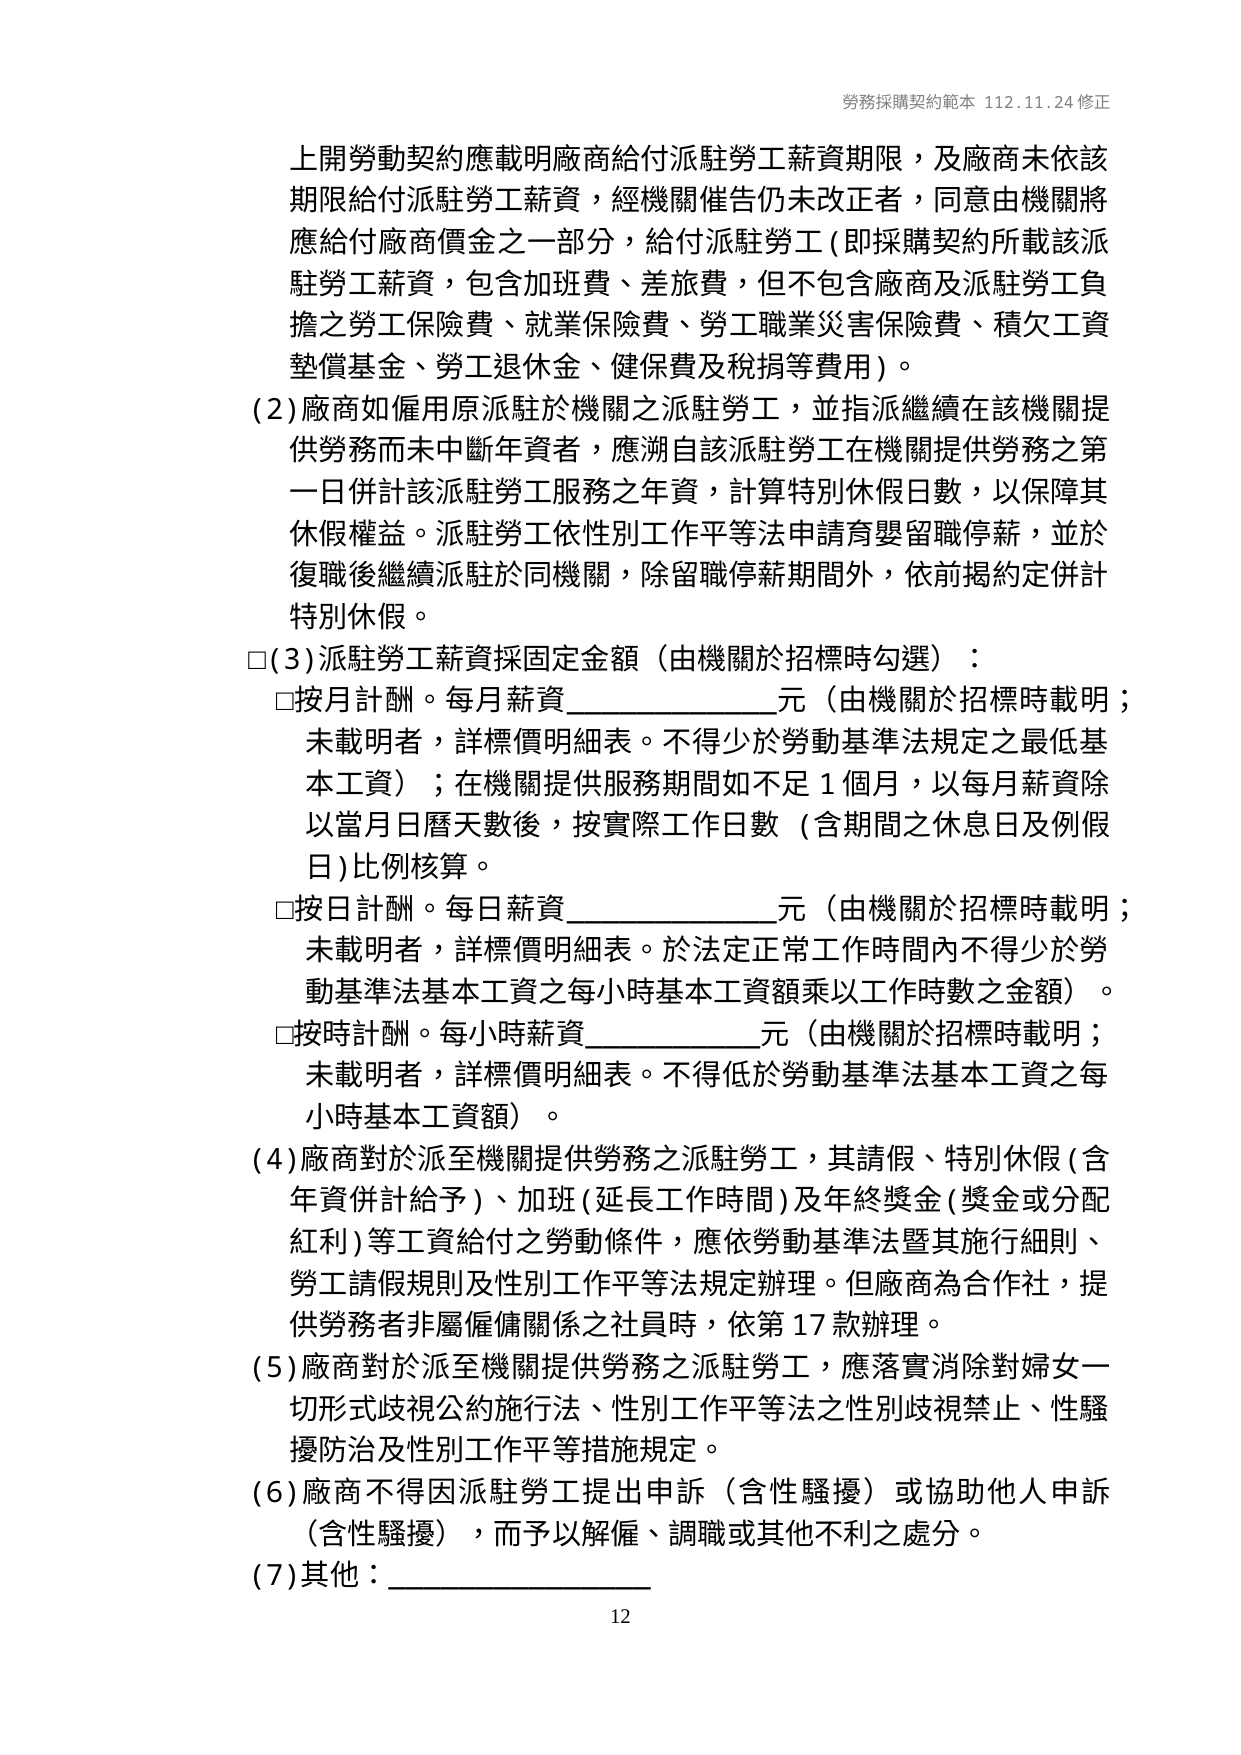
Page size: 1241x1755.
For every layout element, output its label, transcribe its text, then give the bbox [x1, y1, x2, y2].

text (1) 廠商對其派至機關提供勞務之派駐勞工，應訂立書面勞動契約，其內容包含勞動條件、就業與性別歧視禁止、性騷擾防治、遵守義務、違反責任及應注意事項等派駐勞工在機關工作期間之權益與義務事項，並將該契約影本於簽約後_____工作天（由機關衡酌個案情形自行填列；未載明者，為10工作天）內或機關另外通知之期限內送機關備查，如履約期間勞動契約有變更者，亦同。勞動契約如有缺漏或違反相關勞動法令，機關應要求廠商補正。上開勞動契約應載明廠商給付派駐勞工薪資期限，及廠商未依該期限給付派駐勞工薪資，經機關催告仍未改正者，同意由機關將應給付廠商價金之一部分，給付派駐勞工(即採購契約所載該派駐勞工薪資，包含加班費、差旅費，但不包含廠商及派駐勞工負擔之勞工保險費、就業保險費、勞工職業災害保險費、積欠工資墊償基金、勞工退休金、健保費及稅捐等費用)。 [248, 136, 1110, 386]
text (6)廠商不得因派駐勞工提出申訴（含性騷擾）或協助他人申訴（含性騷擾），而予以解僱、調職或其他不利之處分。 [248, 1469, 1110, 1552]
text (2)廠商如僱用原派駐於機關之派駐勞工，並指派繼續在該機關提供勞務而未中斷年資者，應溯自該派駐勞工在機關提供勞務之第一日併計該派駐勞工服務之年資，計算特別休假日數，以保障其休假權益。派駐勞工依性別工作平等法申請育嬰留職停薪，並於復職後繼續派駐於同機關，除留職停薪期間外，依前揭約定併計特別休假。 [248, 386, 1110, 636]
text □按月計酬。每月薪資____________元（由機關於招標時載明；未載明者，詳標價明細表。不得少於勞動基準法規定之最低基本工資）；在機關提供服務期間如不足1個月，以每月薪資除以當月日曆天數後，按實際工作日數 (含期間之休息日及例假日)比例核算。 [276, 677, 1110, 886]
text □按時計酬。每小時薪資__________元（由機關於招標時載明；未載明者，詳標價明細表。不得低於勞動基準法基本工資之每小時基本工資額）。 [276, 1011, 1110, 1136]
text (5)廠商對於派至機關提供勞務之派駐勞工，應落實消除對婦女一切形式歧視公約施行法、性別工作平等法之性別歧視禁止、性騷擾防治及性別工作平等措施規定。 [248, 1344, 1110, 1469]
text (7)其他：_______________ [248, 1552, 1110, 1594]
text □(3)派駐勞工薪資採固定金額（由機關於招標時勾選）： [248, 636, 1110, 677]
text (4)廠商對於派至機關提供勞務之派駐勞工，其請假、特別休假(含年資併計給予)、加班(延長工作時間)及年終獎金(獎金或分配紅利)等工資給付之勞動條件，應依勞動基準法暨其施行細則、勞工請假規則及性別工作平等法規定辦理。但廠商為合作社，提供勞務者非屬僱傭關係之社員時，依第17款辦理。 [248, 1136, 1110, 1344]
text □按日計酬。每日薪資____________元（由機關於招標時載明；未載明者，詳標價明細表。於法定正常工作時間內不得少於勞動基準法基本工資之每小時基本工資額乘以工作時數之金額）。 [276, 886, 1110, 1011]
